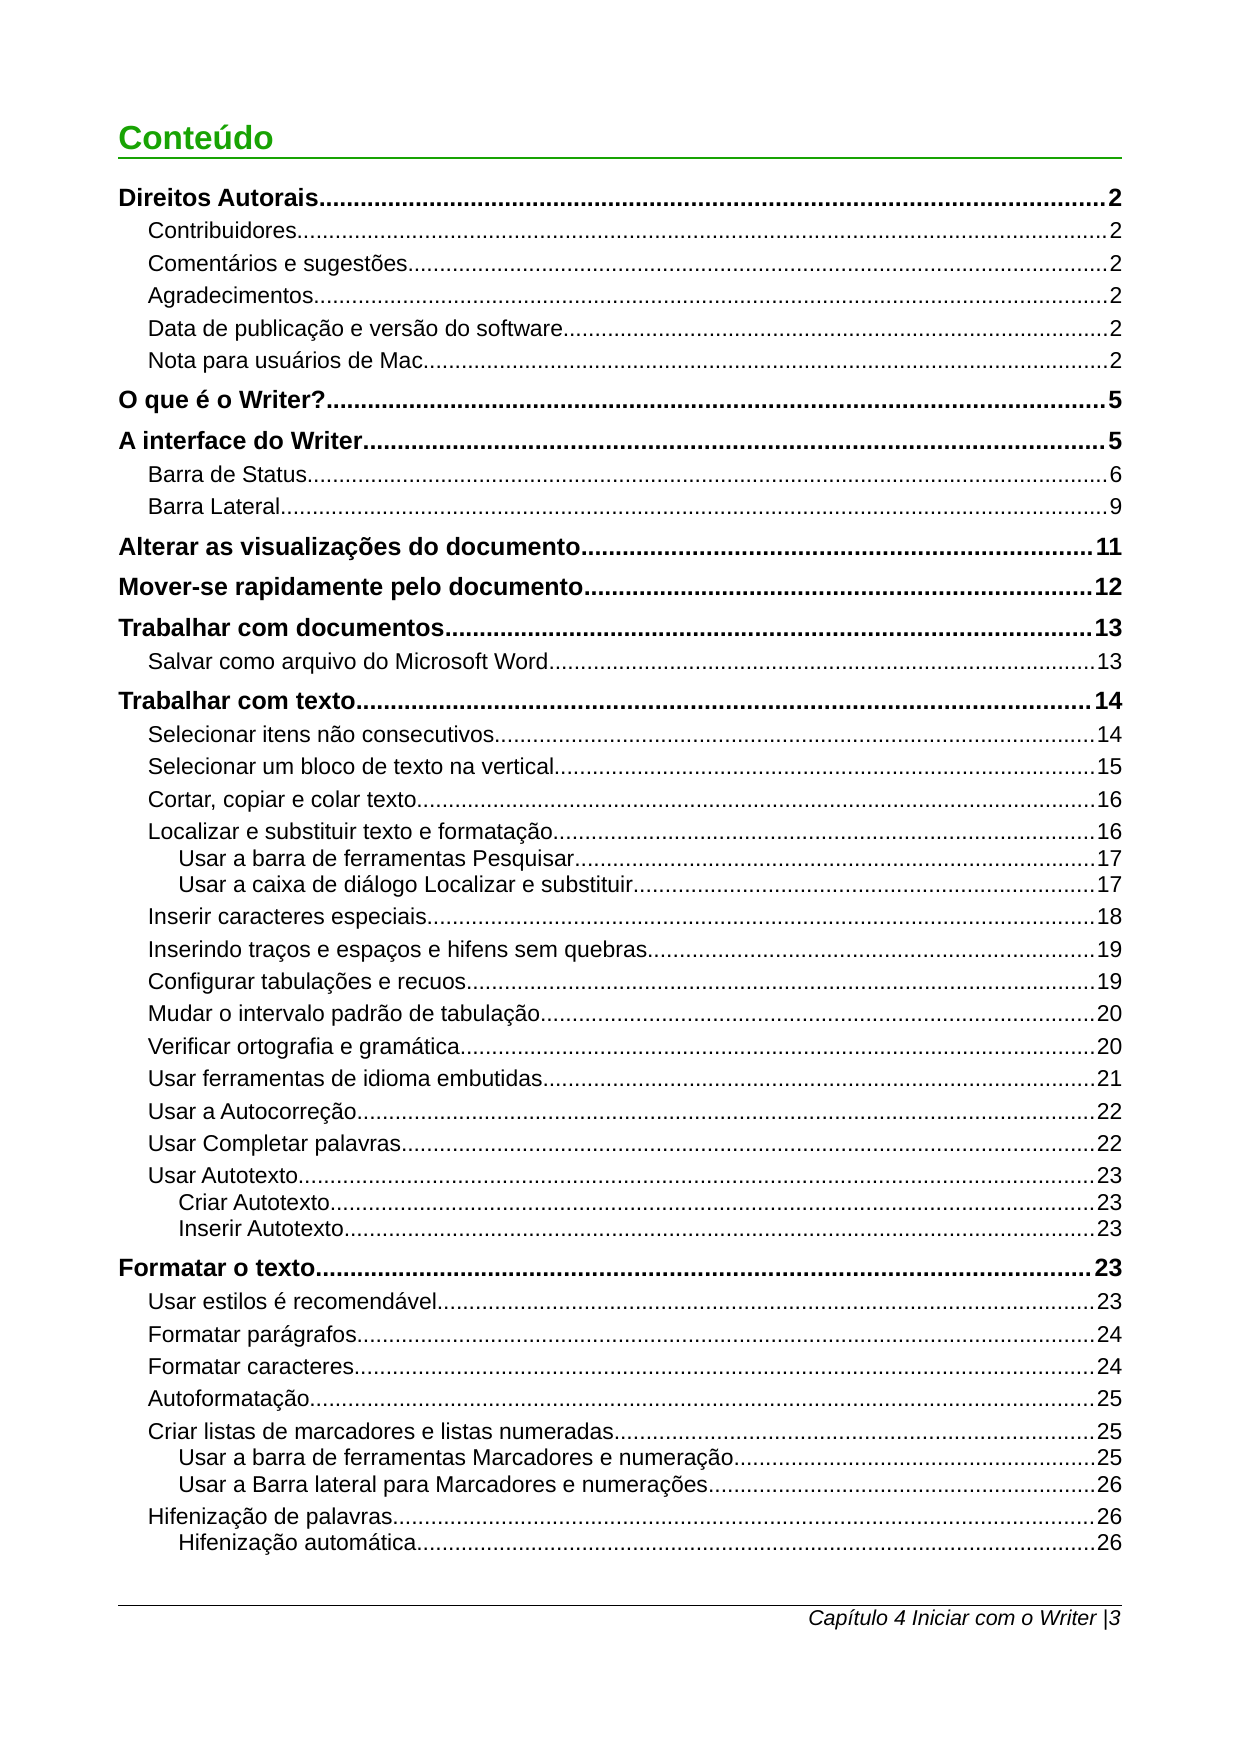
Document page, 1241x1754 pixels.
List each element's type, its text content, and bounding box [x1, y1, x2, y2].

text Inserindo traços e espaços e hifens sem quebras 19 [148, 936, 1122, 962]
text O que é o Writer? 5 [118, 385, 1122, 414]
subtitle Conteúdo [118, 118, 1122, 157]
text Criar Autotexto 23 [178, 1189, 1122, 1215]
text Contribuidores 2 [148, 217, 1122, 244]
text Agradecimentos 2 [148, 282, 1122, 308]
text Formatar parágrafos 24 [148, 1321, 1122, 1347]
text Usar a barra de ferramentas Marcadores e numeração 25 [178, 1444, 1122, 1471]
text Selecionar um bloco de texto na vertical 15 [148, 753, 1122, 780]
text Barra Lateral 9 [148, 493, 1122, 519]
text Usar a Barra lateral para Marcadores e numerações 26 [178, 1471, 1122, 1497]
text Selecionar itens não consecutivos 14 [148, 721, 1122, 747]
text Salvar como arquivo do Microsoft Word 13 [148, 648, 1122, 674]
text Mover-se rapidamente pelo documento 12 [118, 572, 1122, 601]
text Usar ferramentas de idioma embutidas 21 [148, 1065, 1122, 1092]
text Inserir Autotexto 23 [178, 1215, 1122, 1241]
text Direitos Autorais 2 [118, 183, 1122, 211]
text Usar a Autocorreção 22 [148, 1098, 1122, 1124]
text A interface do Writer 5 [118, 426, 1122, 455]
text Comentários e sugestões 2 [148, 250, 1122, 276]
text Usar a barra de ferramentas Pesquisar 17 [178, 844, 1122, 871]
text Nota para usuários de Mac 2 [148, 347, 1122, 373]
text Usar Completar palavras 22 [148, 1130, 1122, 1156]
text Usar a caixa de diálogo Localizar e substituir 17 [178, 871, 1122, 897]
text Barra de Status 6 [148, 461, 1122, 487]
text Autoformatação 25 [148, 1385, 1122, 1412]
text Data de publicação e versão do software 2 [148, 314, 1122, 341]
text Hifenização automática 26 [178, 1529, 1122, 1556]
text Alterar as visualizações do documento 11 [118, 532, 1122, 560]
text Mudar o intervalo padrão de tabulação 20 [148, 1000, 1122, 1027]
text Hifenização de palavras 26 [148, 1503, 1122, 1529]
text Usar estilos é recomendável 23 [148, 1288, 1122, 1314]
text Trabalhar com documentos 13 [118, 613, 1122, 642]
text Trabalhar com texto 14 [118, 686, 1122, 715]
text Formatar o texto 23 [118, 1253, 1122, 1282]
text Inserir caracteres especiais 18 [148, 903, 1122, 929]
text Criar listas de marcadores e listas numeradas 25 [148, 1418, 1122, 1444]
text Localizar e substituir texto e formatação 16 [148, 818, 1122, 844]
text Cortar, copiar e colar texto 16 [148, 786, 1122, 812]
text Verificar ortografia e gramática 20 [148, 1033, 1122, 1059]
text Formatar caracteres 24 [148, 1353, 1122, 1379]
text Usar Autotexto 23 [148, 1162, 1122, 1189]
text Configurar tabulações e recuos 19 [148, 968, 1122, 994]
